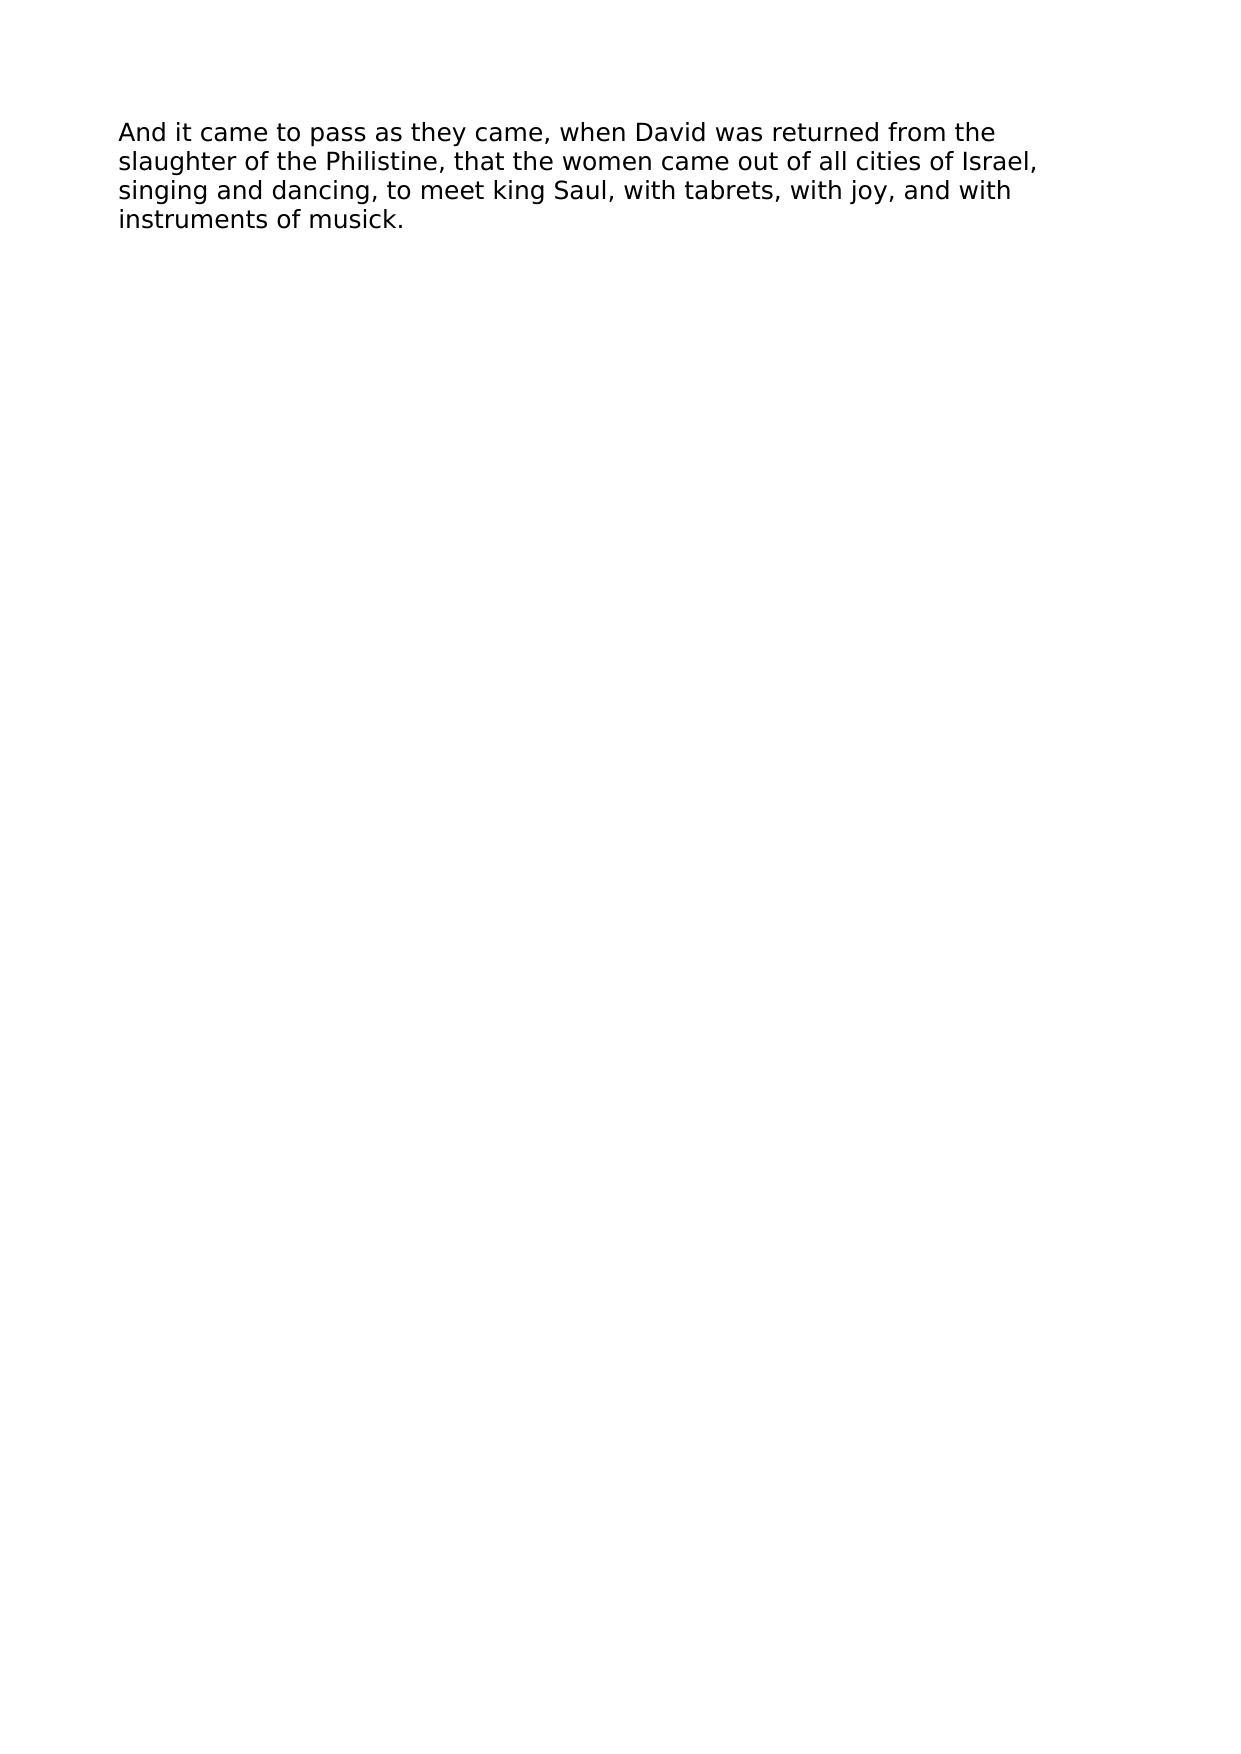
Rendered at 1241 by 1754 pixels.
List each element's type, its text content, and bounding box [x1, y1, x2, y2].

text And it came to pass as they came, when David was returned from the slaughter of the Philistine, that the women came out of all cities of Israel, singing and dancing, to meet king Saul, with tabrets, with joy, and with instruments of musick. [118, 118, 1122, 235]
